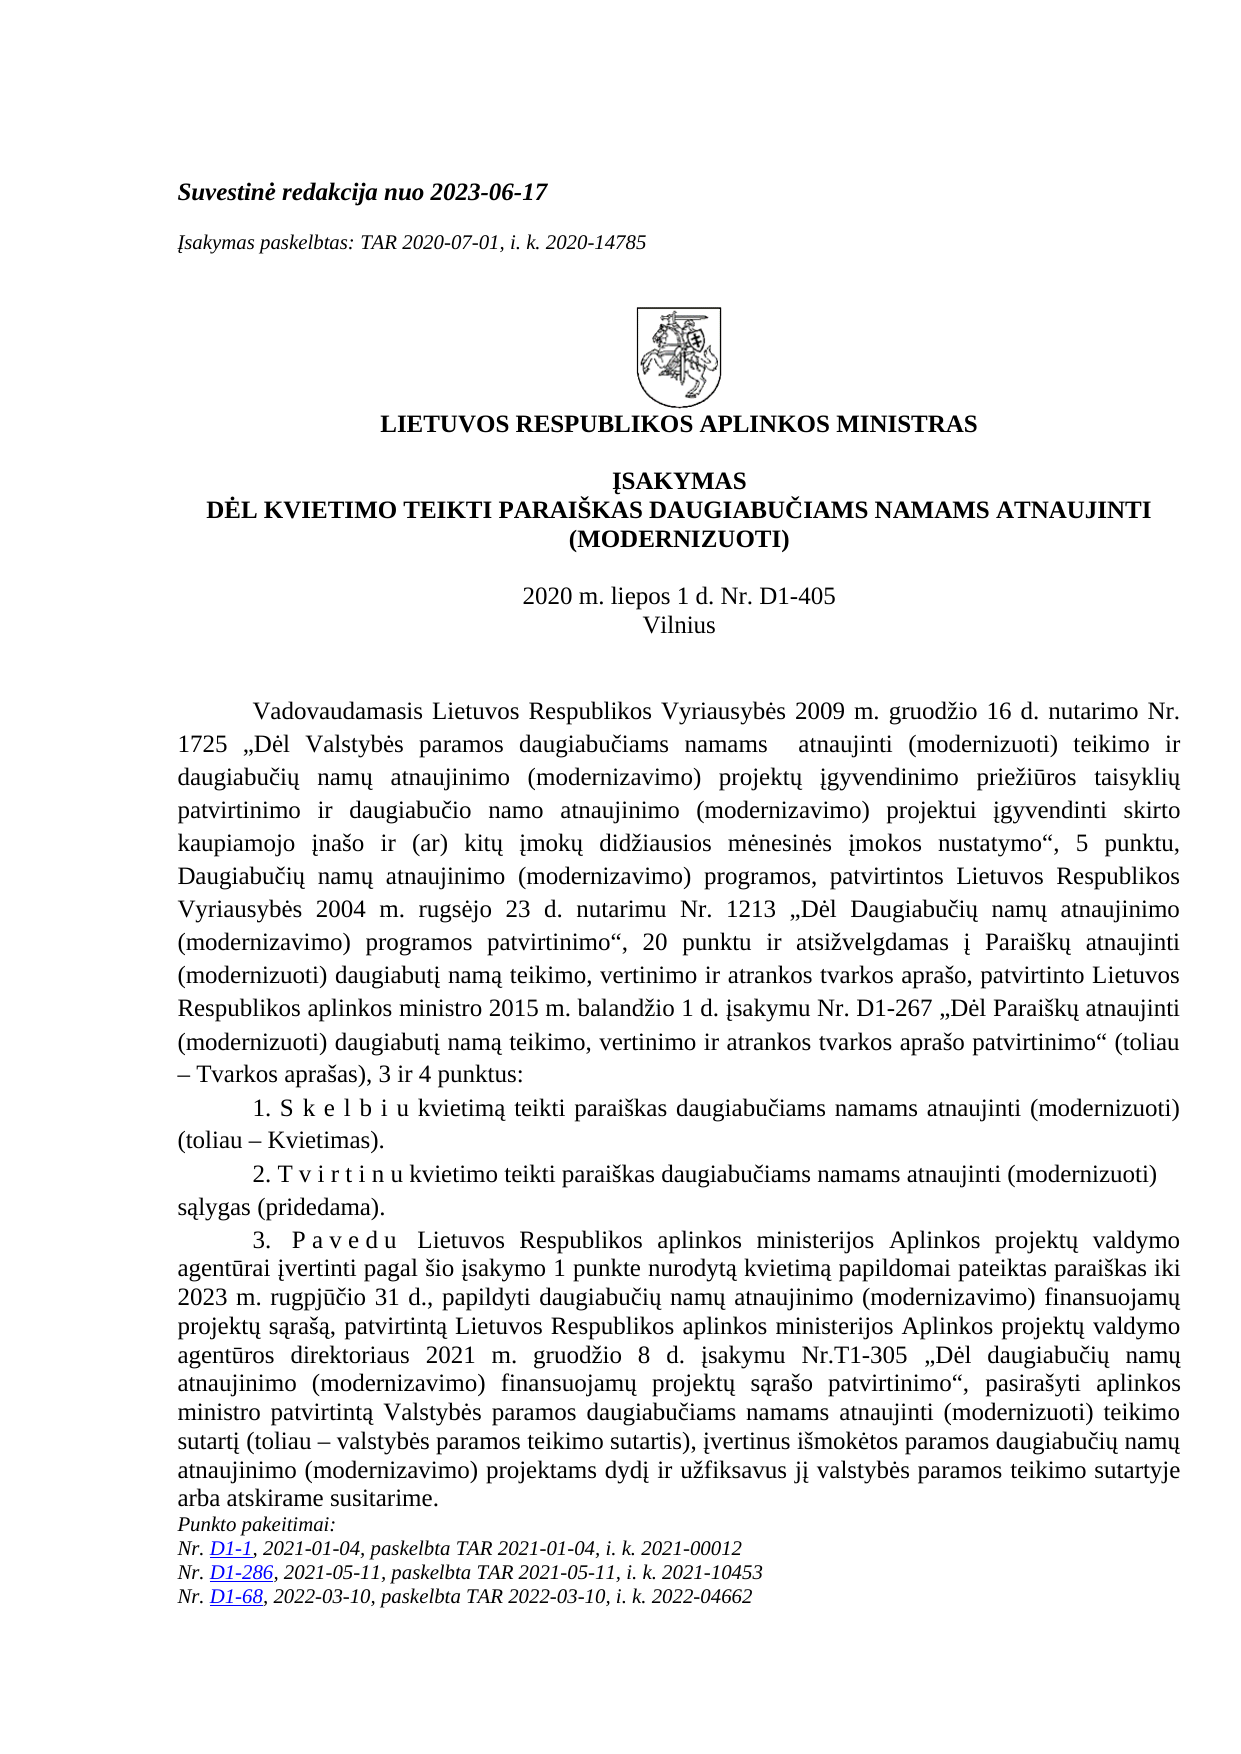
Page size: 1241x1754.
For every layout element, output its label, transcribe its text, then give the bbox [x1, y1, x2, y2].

text Nr. D1-1, 2021-01-04, paskelbta TAR 2021-01-04, i. k. 2021-00012 [177, 1536, 1181, 1560]
text Nr. D1-68, 2022-03-10, paskelbta TAR 2022-03-10, i. k. 2022-04662 [177, 1584, 1181, 1608]
text 2020 m. liepos 1 d. Nr. D1-405 [177, 581, 1181, 610]
text 3. Pavedu Lietuvos Respublikos aplinkos ministerijos Aplinkos projektų valdymo agentūrai įvertinti pagal šio įsakymo 1 punkte nurodytą kvietimą papildomai pateiktas paraiškas iki 2023 m. rugpjūčio 31 d., papildyti daugiabučių namų atnaujinimo (modernizavimo) finansuojamų projektų sąrašą, patvirtintą Lietuvos Respublikos aplinkos ministerijos Aplinkos projektų valdymo agentūros direktoriaus 2021 m. gruodžio 8 d. įsakymu Nr.T1-305 „Dėl daugiabučių namų atnaujinimo (modernizavimo) finansuojamų projektų sąrašo patvirtinimo“, pasirašyti aplinkos ministro patvirtintą Valstybės paramos daugiabučiams namams atnaujinti (modernizuoti) teikimo sutartį (toliau – valstybės paramos teikimo sutartis), įvertinus išmokėtos paramos daugiabučių namų atnaujinimo (modernizavimo) projektams dydį ir užfiksavus jį valstybės paramos teikimo sutartyje arba atskirame susitarime. [177, 1225, 1181, 1512]
text ĮSAKYMAS [177, 466, 1181, 495]
text 2. T v i r t i n u kvietimo teikti paraiškas daugiabučiams namams atnaujinti (modernizuoti) [177, 1159, 1181, 1187]
text Vadovaudamasis Lietuvos Respublikos Vyriausybės 2009 m. gruodžio 16 d. nutarimo Nr. 1725 „Dėl Valstybės paramos daugiabučiams namams atnaujinti (modernizuoti) teikimo ir daugiabučių namų atnaujinimo (modernizavimo) projektų įgyvendinimo priežiūros taisyklių patvirtinimo ir daugiabučio namo atnaujinimo (modernizavimo) projektui įgyvendinti skirto kaupiamojo įnašo ir (ar) kitų įmokų didžiausios mėnesinės įmokos nustatymo“, 5 punktu, Daugiabučių namų atnaujinimo (modernizavimo) programos, patvirtintos Lietuvos Respublikos Vyriausybės 2004 m. rugsėjo 23 d. nutarimu Nr. 1213 „Dėl Daugiabučių namų atnaujinimo (modernizavimo) programos patvirtinimo“, 20 punktu ir atsižvelgdamas į Paraiškų atnaujinti (modernizuoti) daugiabutį namą teikimo, vertinimo ir atrankos tvarkos aprašo, patvirtinto Lietuvos Respublikos aplinkos ministro 2015 m. balandžio 1 d. įsakymu Nr. D1-267 „Dėl Paraiškų atnaujinti (modernizuoti) daugiabutį namą teikimo, vertinimo ir atrankos tvarkos aprašo patvirtinimo“ (toliau – Tvarkos aprašas), 3 ir 4 punktus: [177, 696, 1181, 1088]
text sąlygas (pridedama). [177, 1192, 1181, 1220]
text Įsakymas paskelbtas: TAR 2020-07-01, i. k. 2020-14785 [177, 230, 1181, 254]
text DĖL KVIETIMO TEIKTI PARAIŠKAS DAUGIABUČIAMS NAMAMS ATNAUJINTI (MODERNIZUOTI) [177, 495, 1181, 553]
text LIETUVOS RESPUBLIKOS APLINKOS MINISTRAS [177, 409, 1181, 438]
text Vilnius [177, 610, 1181, 639]
text Suvestinė redakcija nuo 2023-06-17 [177, 177, 1181, 206]
text 1. S k e l b i u kvietimą teikti paraiškas daugiabučiams namams atnaujinti (modernizuoti) (toliau – Kvietimas). [177, 1093, 1181, 1154]
text Punkto pakeitimai: [177, 1512, 1181, 1536]
text Nr. D1-286, 2021-05-11, paskelbta TAR 2021-05-11, i. k. 2021-10453 [177, 1560, 1181, 1584]
